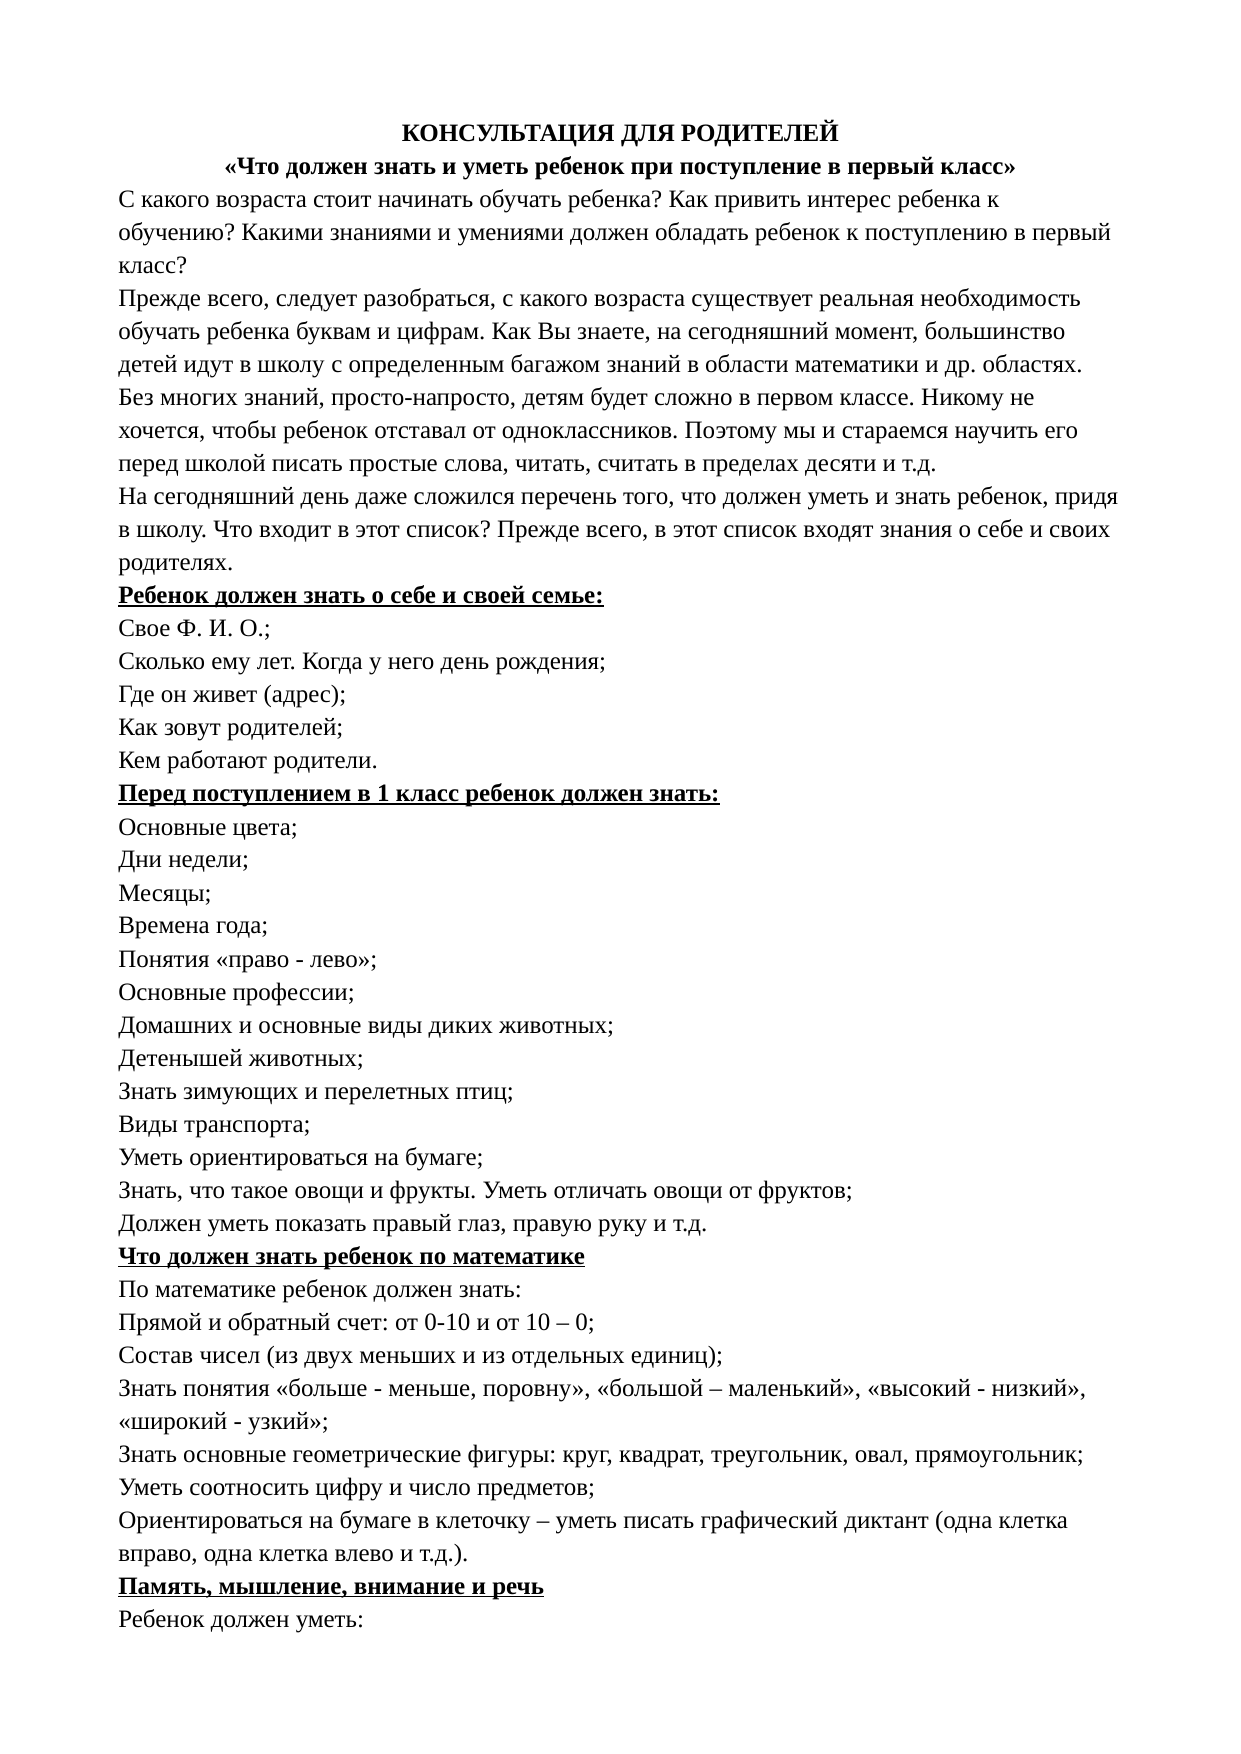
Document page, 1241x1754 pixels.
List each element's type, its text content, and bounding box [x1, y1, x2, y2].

text Времена года; [118, 911, 1122, 939]
text Знать понятия «больше - меньше, поровну», «большой – маленький», «высокий - низкий», «широкий - узкий»; [118, 1373, 1122, 1435]
text Домашних и основные виды диких животных; [118, 1010, 1122, 1038]
text Понятия «право - лево»; [118, 944, 1122, 972]
text Дни недели; [118, 844, 1122, 873]
text Прямой и обратный счет: от 0-10 и от 10 – 0; [118, 1307, 1122, 1336]
text Свое Ф. И. О.; [118, 613, 1122, 642]
text Детенышей животных; [118, 1043, 1122, 1071]
text КОНСУЛЬТАЦИЯ ДЛЯ РОДИТЕЛЕЙ [118, 118, 1122, 147]
text Как зовут родителей; [118, 712, 1122, 741]
text Ребенок должен знать о себе и своей семье: [118, 580, 1122, 609]
text Состав чисел (из двух меньших и из отдельных единиц); [118, 1340, 1122, 1369]
text Память, мышление, внимание и речь [118, 1571, 1122, 1600]
text Ребенок должен уметь: [118, 1604, 1122, 1633]
text Виды транспорта; [118, 1109, 1122, 1137]
text Уметь соотносить цифру и число предметов; [118, 1472, 1122, 1501]
text Кем работают родители. [118, 746, 1122, 774]
text Прежде всего, следует разобраться, с какого возраста существует реальная необходимость обучать ребенка буквам и цифрам. Как Вы знаете, на сегодняшний момент, большинство детей идут в школу с определенным багажом знаний в области математики и др. областях. Без многих знаний, просто-напросто, детям будет сложно в первом классе. Никому не хочется, чтобы ребенок отставал от одноклассников. Поэтому мы и стараемся научить его перед школой писать простые слова, читать, считать в пределах десяти и т.д. [118, 283, 1122, 477]
text Основные профессии; [118, 977, 1122, 1005]
list «Что должен знать и уметь ребенок при поступление в первый класс» [118, 151, 1122, 180]
text Знать, что такое овощи и фрукты. Уметь отличать овощи от фруктов; [118, 1175, 1122, 1203]
text По математике ребенок должен знать: [118, 1274, 1122, 1303]
text Уметь ориентироваться на бумаге; [118, 1142, 1122, 1171]
text Знать основные геометрические фигуры: круг, квадрат, треугольник, овал, прямоугольник; [118, 1439, 1122, 1468]
text Сколько ему лет. Когда у него день рождения; [118, 646, 1122, 675]
text Знать зимующих и перелетных птиц; [118, 1076, 1122, 1104]
text Должен уметь показать правый глаз, правую руку и т.д. [118, 1208, 1122, 1237]
text Что должен знать ребенок по математике [118, 1241, 1122, 1269]
text Месяцы; [118, 878, 1122, 906]
text На сегодняшний день даже сложился перечень того, что должен уметь и знать ребенок, придя в школу. Что входит в этот список? Прежде всего, в этот список входят знания о себе и своих родителях. [118, 481, 1122, 576]
text Основные цвета; [118, 812, 1122, 840]
text Где он живет (адрес); [118, 679, 1122, 708]
text Перед поступлением в 1 класс ребенок должен знать: [118, 778, 1122, 807]
text С какого возраста стоит начинать обучать ребенка? Как привить интерес ребенка к обучению? Какими знаниями и умениями должен обладать ребенок к поступлению в первый класс? [118, 184, 1122, 279]
text Ориентироваться на бумаге в клеточку – уметь писать графический диктант (одна клетка вправо, одна клетка влево и т.д.). [118, 1505, 1122, 1567]
